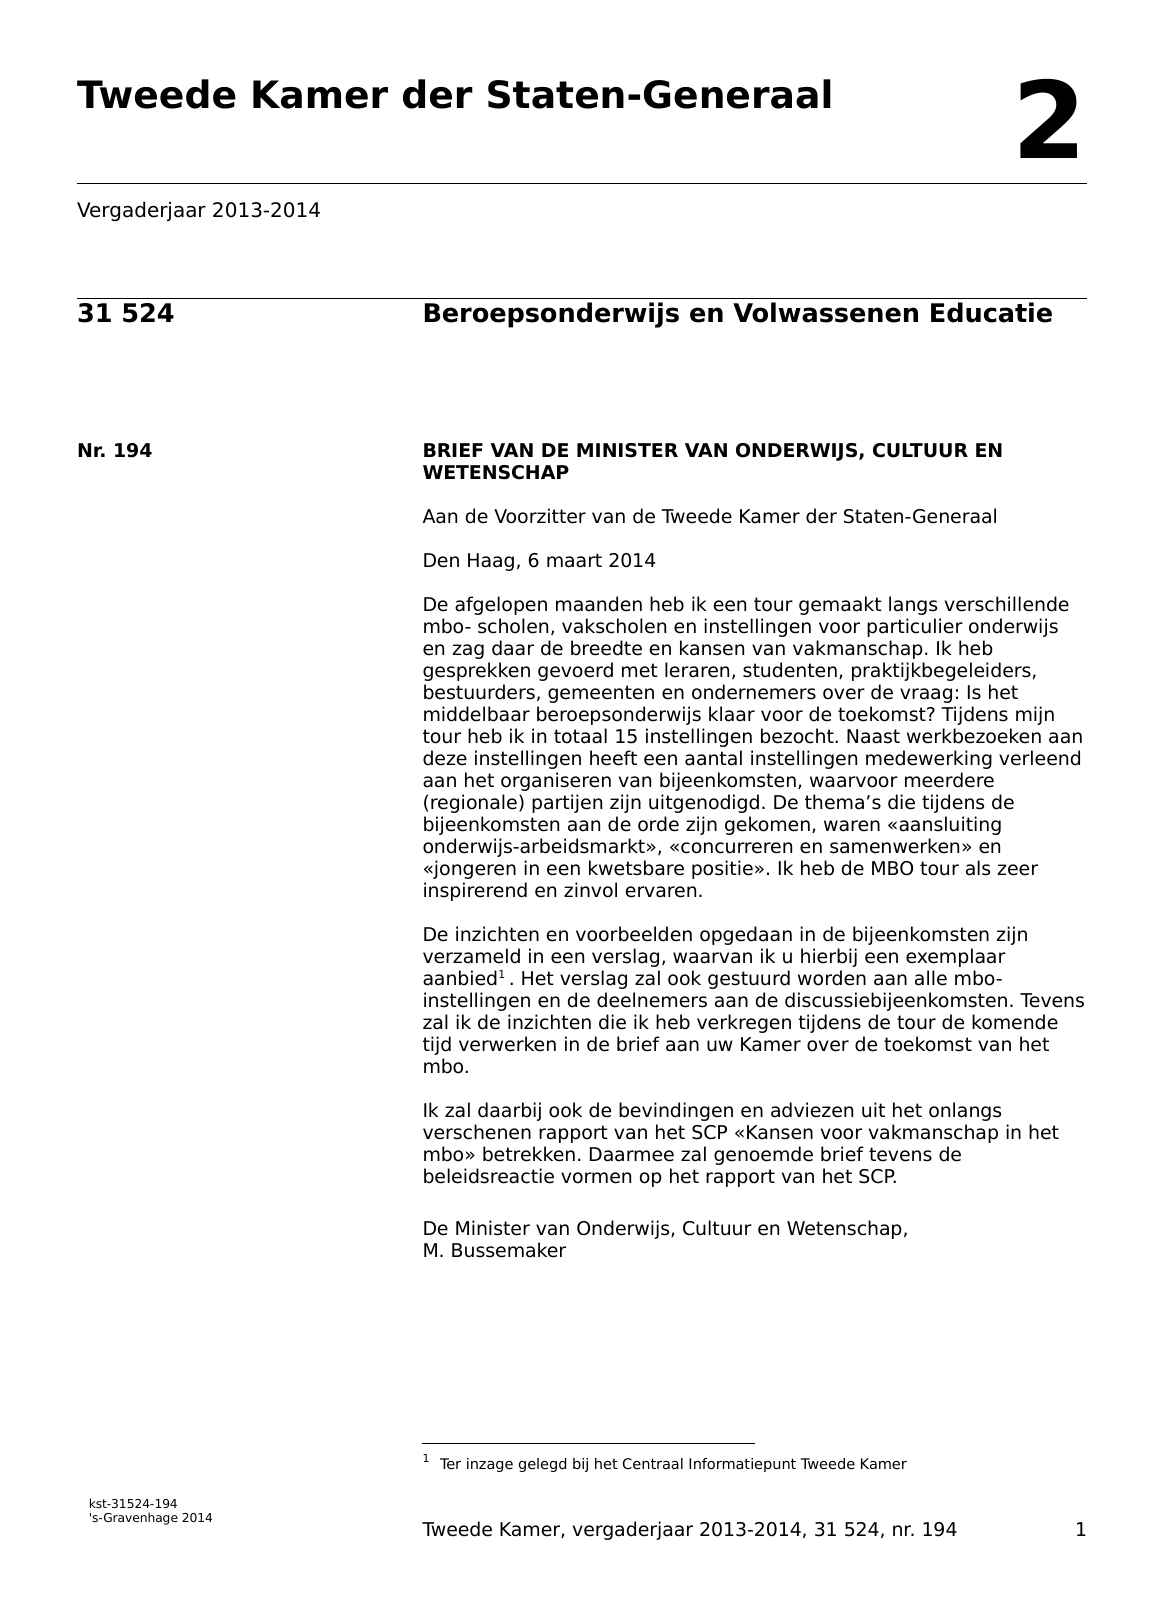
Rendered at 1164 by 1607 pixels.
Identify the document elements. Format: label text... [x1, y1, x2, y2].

text Ik zal daarbij ook de bevindingen en adviezen uit het onlangs verschenen rapport van het SCP «Kansen voor vakmanschap in het mbo» betrekken. Daarmee zal genoemde brief tevens de beleidsreactie vormen op het rapport van het SCP. [422, 1100, 1087, 1188]
text Ter inzage gelegd bij het Centraal Informatiepunt Tweede Kamer [422, 1452, 1087, 1474]
table_cell Vergaderjaar 2013-2014 [77, 184, 1087, 298]
subtitle Nr. 194 BRIEF VAN DE MINISTER VAN ONDERWIJS, CULTUUR EN WETENSCHAP [77, 440, 1087, 484]
subtitle 31 524 Beroepsonderwijs en Volwassenen Educatie [77, 299, 1087, 329]
text Den Haag, 6 maart 2014 [422, 550, 1087, 572]
text De afgelopen maanden heb ik een tour gemaakt langs verschillende mbo- scholen, vakscholen en instellingen voor particulier onderwijs en zag daar de breedte en kansen van vakmanschap. Ik heb gesprekken gevoerd met leraren, studenten, praktijkbegeleiders, bestuurders, gemeenten en ondernemers over de vraag: Is het middelbaar beroepsonderwijs klaar voor de toekomst? Tijdens mijn tour heb ik in totaal 15 instellingen bezocht. Naast werkbezoeken aan deze instellingen heeft een aantal instellingen medewerking verleend aan het organiseren van bijeenkomsten, waarvoor meerdere (regionale) partijen zijn uitgenodigd. De thema’s die tijdens de bijeenkomsten aan de orde zijn gekomen, waren «aansluiting onderwijs-arbeidsmarkt», «concurreren en samenwerken» en «jongeren in een kwetsbare positie». Ik heb de MBO tour als zeer inspirerend en zinvol ervaren. [422, 594, 1087, 902]
text 's-Gravenhage 2014 [88, 1511, 323, 1525]
table_header Tweede Kamer der Staten-Generaal [77, 59, 886, 183]
text Aan de Voorzitter van de Tweede Kamer der Staten-Generaal [422, 506, 1087, 528]
text De Minister van Onderwijs, Cultuur en Wetenschap, M. Bussemaker [422, 1218, 1087, 1262]
text kst-31524-194 [88, 1497, 323, 1511]
table_header 2 [886, 59, 1087, 183]
text De inzichten en voorbeelden opgedaan in de bijeenkomsten zijn verzameld in een verslag, waarvan ik u hierbij een exemplaar aanbied. Het verslag zal ook gestuurd worden aan alle mbo-instellingen en de deelnemers aan de discussiebijeenkomsten. Tevens zal ik de inzichten die ik heb verkregen tijdens de tour de komende tijd verwerken in de brief aan uw Kamer over de toekomst van het mbo. [422, 924, 1087, 1078]
